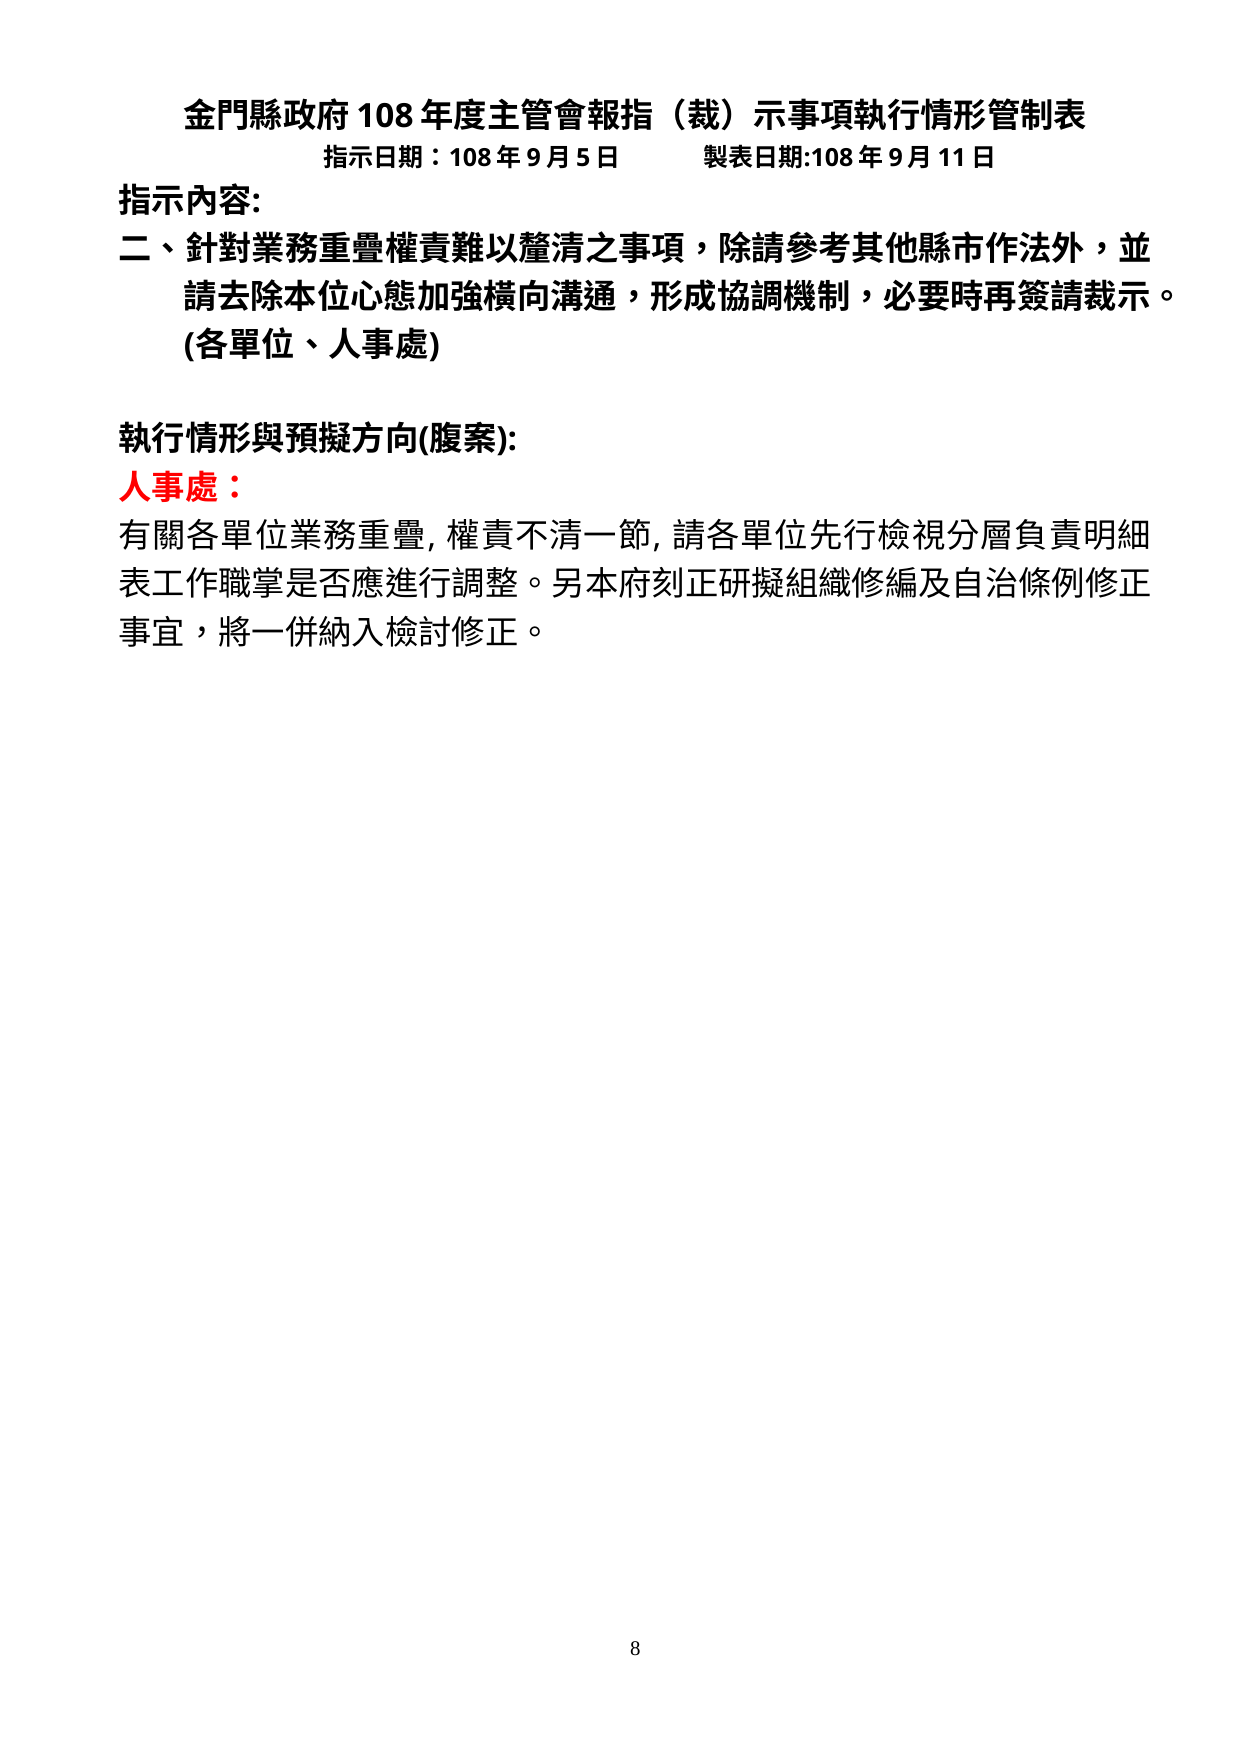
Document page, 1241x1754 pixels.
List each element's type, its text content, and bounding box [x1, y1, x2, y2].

text 人事處： [118, 461, 1152, 509]
text 執行情形與預擬方向(腹案): [118, 412, 1152, 461]
text 二、針對業務重疊權責難以釐清之事項，除請參考其他縣市作法外，並請去除本位心態加強橫向溝通，形成協調機制，必要時再簽請裁示。(各單位、人事處) [118, 222, 1152, 367]
text 有關各單位業務重疊, 權責不清一節, 請各單位先行檢視分層負責明細表工作職掌是否應進行調整。另本府刻正研擬組織修編及自治條例修正事宜，將一併納入檢討修正。 [118, 509, 1152, 654]
text 指示內容: [118, 173, 1152, 222]
